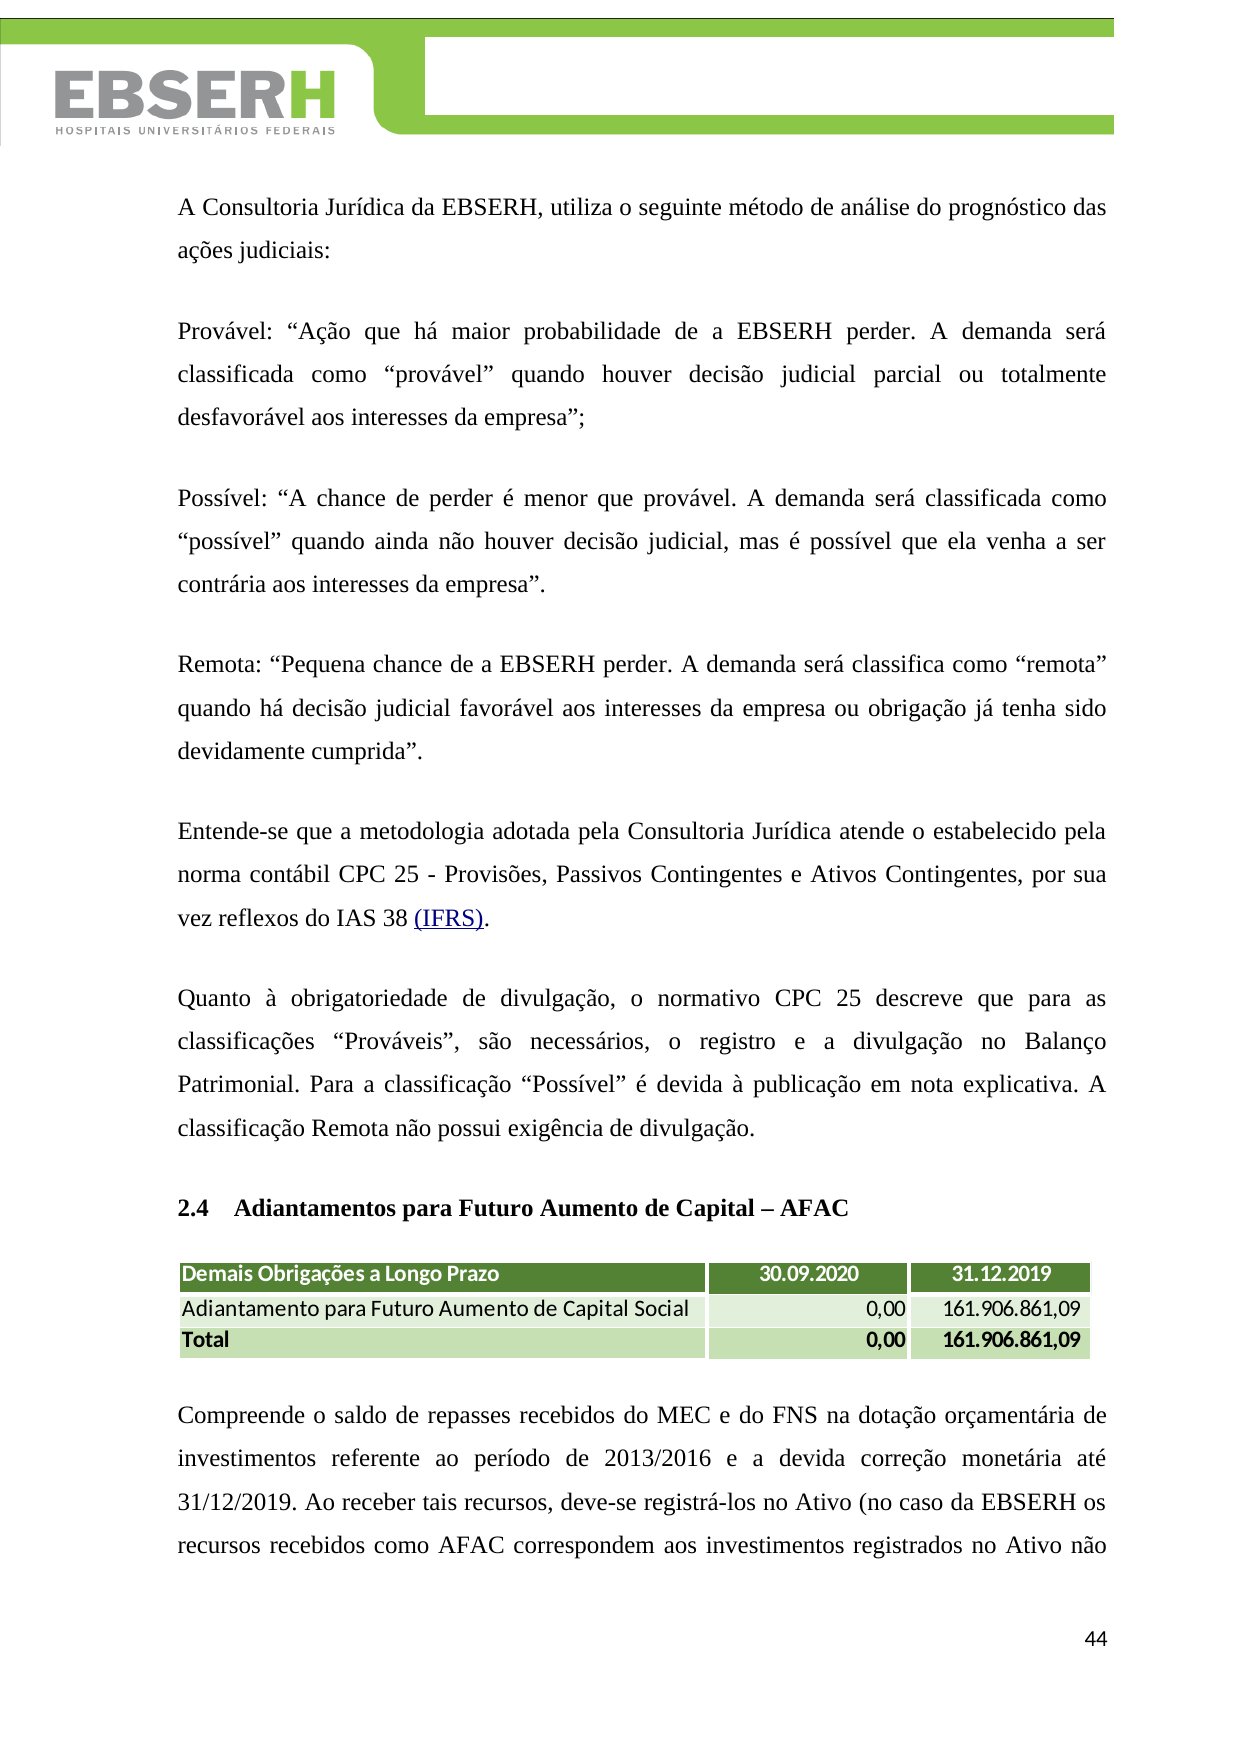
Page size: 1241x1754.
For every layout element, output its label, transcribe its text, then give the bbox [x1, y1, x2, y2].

text Provável: “Ação que há maior probabilidade de a EBSERH perder. A demanda será classificada como “provável” quando houver decisão judicial parcial ou totalmente desfavorável aos interesses da empresa”; [177, 316, 1107, 431]
text Compreende o saldo de repasses recebidos do MEC e do FNS na dotação orçamentária de investimentos referente ao período de 2013/2016 e a devida correção monetária até 31/12/2019. Ao receber tais recursos, deve-se registrá-los no Ativo (no caso da EBSERH os recursos recebidos como AFAC correspondem aos investimentos registrados no Ativo não [177, 1400, 1107, 1558]
text A Consultoria Jurídica da EBSERH, utiliza o seguinte método de análise do prognóstico das ações judiciais: [177, 192, 1107, 264]
text Quanto à obrigatoriedade de divulgação, o normativo CPC 25 descreve que para as classificações “Prováveis”, são necessários, o registro e a divulgação no Balanço Patrimonial. Para a classificação “Possível” é devida à publicação em nota explicativa. A classificação Remota não possui exigência de divulgação. [177, 983, 1107, 1141]
text Entende-se que a metodologia adotada pela Consultoria Jurídica atende o estabelecido pela norma contábil CPC 25 - Provisões, Passivos Contingentes e Ativos Contingentes, por sua vez reflexos do IAS 38 (IFRS). [177, 816, 1107, 931]
list Adiantamentos para Futuro Aumento de Capital – AFAC [177, 1193, 1107, 1222]
text Possível: “A chance de perder é menor que provável. A demanda será classificada como “possível” quando ainda não houver decisão judicial, mas é possível que ela venha a ser contrária aos interesses da empresa”. [177, 483, 1107, 598]
text Remota: “Pequena chance de a EBSERH perder. A demanda será classifica como “remota” quando há decisão judicial favorável aos interesses da empresa ou obrigação já tenha sido devidamente cumprida”. [177, 649, 1107, 764]
